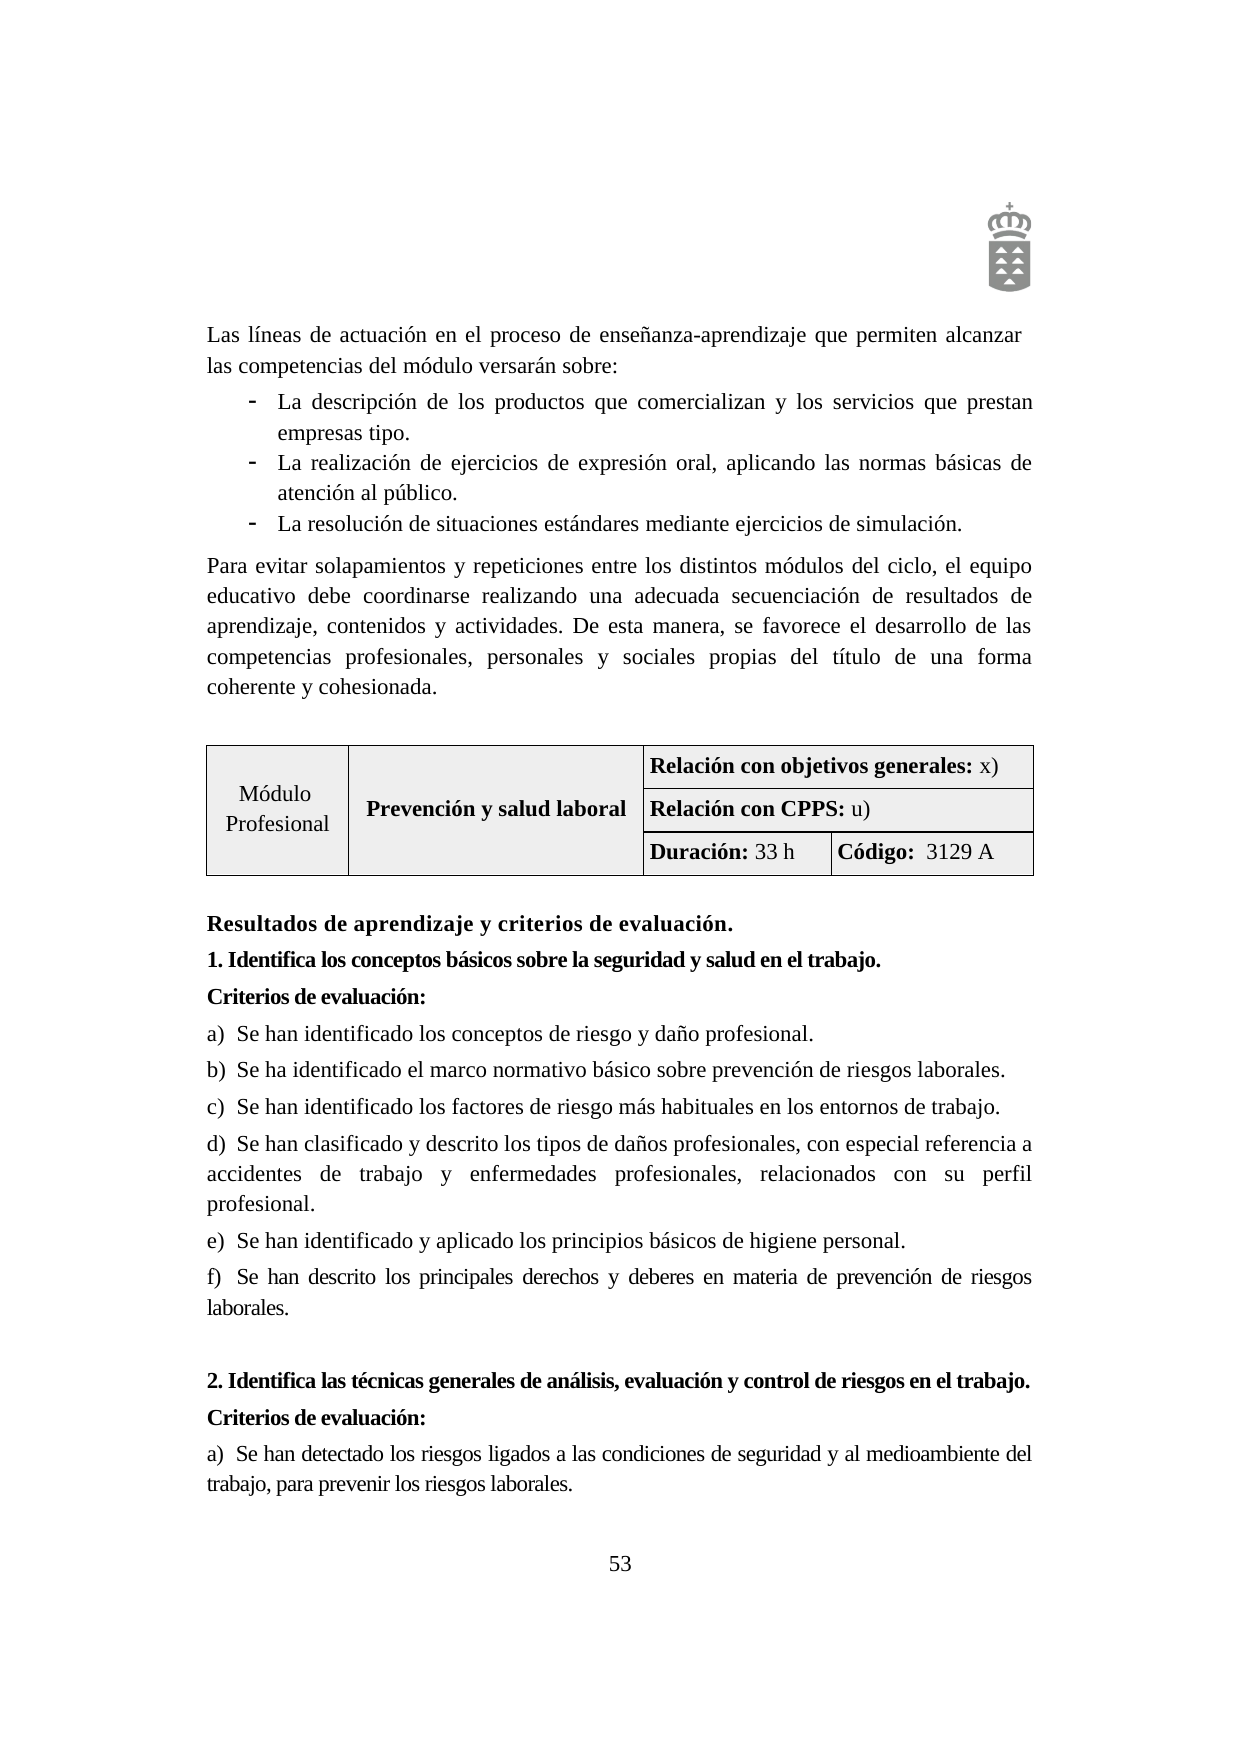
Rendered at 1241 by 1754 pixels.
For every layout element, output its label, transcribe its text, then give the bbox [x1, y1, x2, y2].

text Criterios de evaluación: [207, 983, 1033, 1009]
list La descripción de los productos que comercializan y los servicios que prestan empresas tipo. [248, 388, 1033, 445]
list Se han descrito los principales derechos y deberes en materia de prevención de riesgos laborales. [207, 1263, 1033, 1320]
list Se han clasificado y descrito los tipos de daños profesionales, con especial referencia a accidentes de trabajo y enfermedades profesionales, relacionados con su perfil profesional. [207, 1129, 1033, 1216]
text Criterios de evaluación: [207, 1403, 1033, 1430]
list Se han detectado los riesgos ligados a las condiciones de seguridad y al medioambiente del trabajo, para prevenir los riesgos laborales. [207, 1440, 1033, 1497]
table_cell Código: 3129 A [832, 833, 1033, 874]
list La resolución de situaciones estándares mediante ejercicios de simulación. [248, 510, 1033, 536]
table_cell Duración: 33 h [644, 833, 831, 874]
text Resultados de aprendizaje y criterios de evaluación. [207, 909, 1033, 936]
table_header Prevención y salud laboral [349, 746, 643, 874]
table_header Módulo Profesional [207, 746, 348, 874]
picture [987, 202, 1032, 292]
list Se han identificado y aplicado los principios básicos de higiene personal. [207, 1227, 1033, 1253]
list Se ha identificado el marco normativo básico sobre prevención de riesgos laborales. [207, 1056, 1033, 1083]
text 2. Identifica las técnicas generales de análisis, evaluación y control de riesgos en el trabajo. [207, 1367, 1033, 1393]
text Las líneas de actuación en el proceso de enseñanza-aprendizaje que permiten alcanzar las competencias del módulo versarán sobre: [207, 322, 1022, 378]
text Para evitar solapamientos y repeticiones entre los distintos módulos del ciclo, el equipo educativo debe coordinarse realizando una adecuada secuenciación de resultados de aprendizaje, contenidos y actividades. De esta manera, se favorece el desarrollo de las competencias profesionales, personales y sociales propias del título de una forma coherente y cohesionada. [207, 552, 1033, 699]
table_cell Relación con CPPS: u) [644, 789, 1033, 831]
table_header Relación con objetivos generales: x) [644, 746, 1033, 788]
list Se han identificado los factores de riesgo más habituales en los entornos de trabajo. [207, 1093, 1033, 1119]
text 1. Identifica los conceptos básicos sobre la seguridad y salud en el trabajo. [207, 946, 1033, 973]
list Se han identificado los conceptos de riesgo y daño profesional. [207, 1019, 1033, 1046]
list La realización de ejercicios de expresión oral, aplicando las normas básicas de atención al público. [248, 449, 1033, 506]
